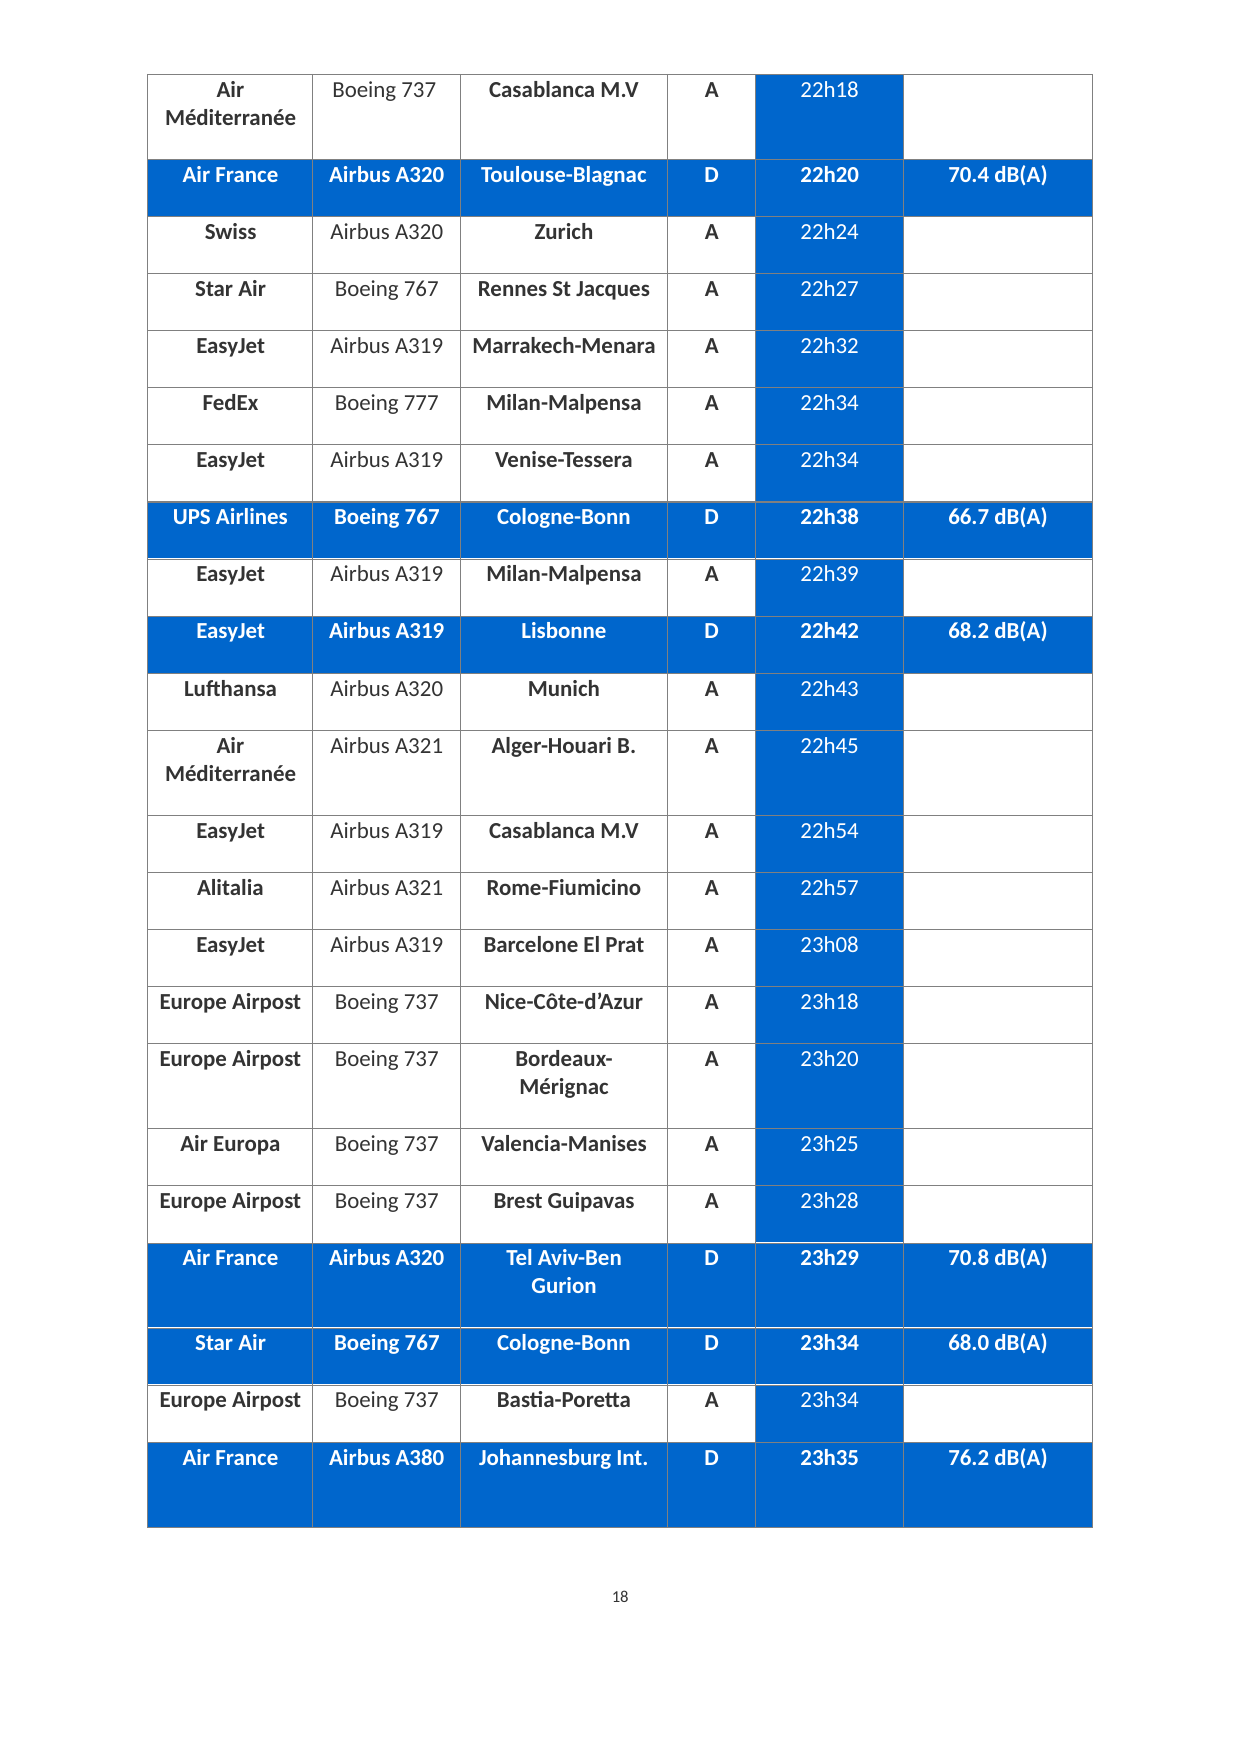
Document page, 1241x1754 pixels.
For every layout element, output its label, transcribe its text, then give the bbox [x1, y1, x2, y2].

table_cell [904, 930, 1092, 986]
table_cell 22h27 [756, 274, 903, 330]
table_cell A [668, 873, 755, 929]
table_cell D [668, 617, 755, 673]
table_cell Airbus A319 [313, 560, 460, 616]
table_cell 22h38 [756, 503, 903, 558]
table_cell Casablanca M.V [461, 75, 667, 159]
table_cell Europe Airpost [148, 1386, 312, 1442]
table_cell Airbus A380 [313, 1443, 460, 1527]
table_cell Airbus A321 [313, 731, 460, 815]
table_cell EasyJet [148, 816, 312, 872]
table_cell A [668, 731, 755, 815]
table_cell A [668, 1129, 755, 1185]
table_cell [904, 731, 1092, 815]
table_cell A [668, 274, 755, 330]
table_cell [904, 1129, 1092, 1185]
table_cell Air France [148, 160, 312, 216]
table_cell Zurich [461, 217, 667, 273]
table_cell Airbus A321 [313, 873, 460, 929]
table_cell Venise-Tessera [461, 445, 667, 501]
table_cell Marrakech-Menara [461, 331, 667, 387]
table_cell 70.8 dB(A) [904, 1244, 1092, 1327]
table_cell 22h34 [756, 388, 903, 444]
table_cell Boeing 767 [313, 503, 460, 558]
table_cell 22h57 [756, 873, 903, 929]
table_cell Air Méditerranée [148, 75, 312, 159]
table_cell 23h35 [756, 1443, 903, 1527]
table_cell Air Europa [148, 1129, 312, 1185]
table_cell Brest Guipavas [461, 1186, 667, 1242]
table_cell 66.7 dB(A) [904, 503, 1092, 558]
table_cell Johannesburg Int. [461, 1443, 667, 1527]
table_cell A [668, 1386, 755, 1442]
table_cell A [668, 331, 755, 387]
table_cell 23h29 [756, 1244, 903, 1327]
table_cell Valencia-Manises [461, 1129, 667, 1185]
table_cell A [668, 1186, 755, 1242]
table_cell Boeing 737 [313, 1044, 460, 1128]
table_cell 22h54 [756, 816, 903, 872]
table_cell Air France [148, 1443, 312, 1527]
table_cell 22h24 [756, 217, 903, 273]
table_cell Milan-Malpensa [461, 560, 667, 616]
table_cell Airbus A320 [313, 1244, 460, 1327]
table_cell Tel Aviv-Ben Gurion [461, 1244, 667, 1327]
table_cell 23h28 [756, 1186, 903, 1242]
table_cell EasyJet [148, 445, 312, 501]
table_cell D [668, 160, 755, 216]
table_cell Star Air [148, 274, 312, 330]
table_cell UPS Airlines [148, 503, 312, 558]
table_cell EasyJet [148, 331, 312, 387]
table_cell 23h34 [756, 1386, 903, 1442]
table_cell [904, 1186, 1092, 1242]
table_cell 22h39 [756, 560, 903, 616]
table_cell 22h32 [756, 331, 903, 387]
table_cell [904, 674, 1092, 730]
table_cell Boeing 767 [313, 1329, 460, 1384]
table_cell Europe Airpost [148, 987, 312, 1043]
table_cell Air France [148, 1244, 312, 1327]
table_cell 22h42 [756, 617, 903, 673]
table_cell Boeing 767 [313, 274, 460, 330]
table_cell Lisbonne [461, 617, 667, 673]
table_cell 23h08 [756, 930, 903, 986]
table_cell [904, 445, 1092, 501]
table_cell 22h43 [756, 674, 903, 730]
table_cell Airbus A319 [313, 816, 460, 872]
table_cell Barcelone El Prat [461, 930, 667, 986]
table_cell [904, 560, 1092, 616]
table_cell Alitalia [148, 873, 312, 929]
table_cell Boeing 737 [313, 1186, 460, 1242]
table_cell Alger-Houari B. [461, 731, 667, 815]
table_cell A [668, 987, 755, 1043]
table_cell A [668, 388, 755, 444]
table_cell 68.2 dB(A) [904, 617, 1092, 673]
table_cell 23h18 [756, 987, 903, 1043]
table_cell [904, 274, 1092, 330]
table_cell Rennes St Jacques [461, 274, 667, 330]
table_cell Boeing 737 [313, 1129, 460, 1185]
table_cell 22h20 [756, 160, 903, 216]
table_cell Europe Airpost [148, 1044, 312, 1128]
table_cell A [668, 445, 755, 501]
table_cell D [668, 1329, 755, 1384]
table_cell A [668, 674, 755, 730]
table_cell Airbus A319 [313, 617, 460, 673]
table_cell Boeing 737 [313, 987, 460, 1043]
table_cell 68.0 dB(A) [904, 1329, 1092, 1384]
table_cell [904, 388, 1092, 444]
table_cell Europe Airpost [148, 1186, 312, 1242]
table_cell Bastia-Poretta [461, 1386, 667, 1442]
table_cell [904, 816, 1092, 872]
table_cell 22h45 [756, 731, 903, 815]
table_cell A [668, 75, 755, 159]
table_cell [904, 75, 1092, 159]
table_cell 23h34 [756, 1329, 903, 1384]
table_cell Star Air [148, 1329, 312, 1384]
table_cell 23h20 [756, 1044, 903, 1128]
table_cell Boeing 777 [313, 388, 460, 444]
table_cell Boeing 737 [313, 75, 460, 159]
table_cell D [668, 1244, 755, 1327]
table_cell EasyJet [148, 930, 312, 986]
table_cell Toulouse-Blagnac [461, 160, 667, 216]
table_cell Swiss [148, 217, 312, 273]
table_cell Air Méditerranée [148, 731, 312, 815]
table_cell Airbus A319 [313, 930, 460, 986]
table_cell Bordeaux-Mérignac [461, 1044, 667, 1128]
table_cell 22h34 [756, 445, 903, 501]
table_cell Casablanca M.V [461, 816, 667, 872]
table_cell FedEx [148, 388, 312, 444]
table_cell Lufthansa [148, 674, 312, 730]
table_cell D [668, 503, 755, 558]
table_cell Airbus A320 [313, 217, 460, 273]
table_cell Airbus A320 [313, 674, 460, 730]
table_cell A [668, 816, 755, 872]
table_cell Cologne-Bonn [461, 503, 667, 558]
table_cell Munich [461, 674, 667, 730]
table_cell Cologne-Bonn [461, 1329, 667, 1384]
table_cell [904, 873, 1092, 929]
table_cell Boeing 737 [313, 1386, 460, 1442]
table_cell [904, 217, 1092, 273]
table_cell 22h18 [756, 75, 903, 159]
table_cell Milan-Malpensa [461, 388, 667, 444]
table_cell 70.4 dB(A) [904, 160, 1092, 216]
table_cell Airbus A320 [313, 160, 460, 216]
table_cell [904, 1386, 1092, 1442]
table_cell 23h25 [756, 1129, 903, 1185]
table_cell A [668, 560, 755, 616]
table_cell Airbus A319 [313, 445, 460, 501]
table_cell [904, 987, 1092, 1043]
table_cell Airbus A319 [313, 331, 460, 387]
table_cell 76.2 dB(A) [904, 1443, 1092, 1527]
table_cell A [668, 1044, 755, 1128]
table_cell [904, 331, 1092, 387]
table_cell A [668, 217, 755, 273]
table_cell Rome-Fiumicino [461, 873, 667, 929]
table_cell Nice-Côte-d’Azur [461, 987, 667, 1043]
table_cell EasyJet [148, 560, 312, 616]
table_cell EasyJet [148, 617, 312, 673]
table_cell D [668, 1443, 755, 1527]
table_cell A [668, 930, 755, 986]
table_cell [904, 1044, 1092, 1128]
